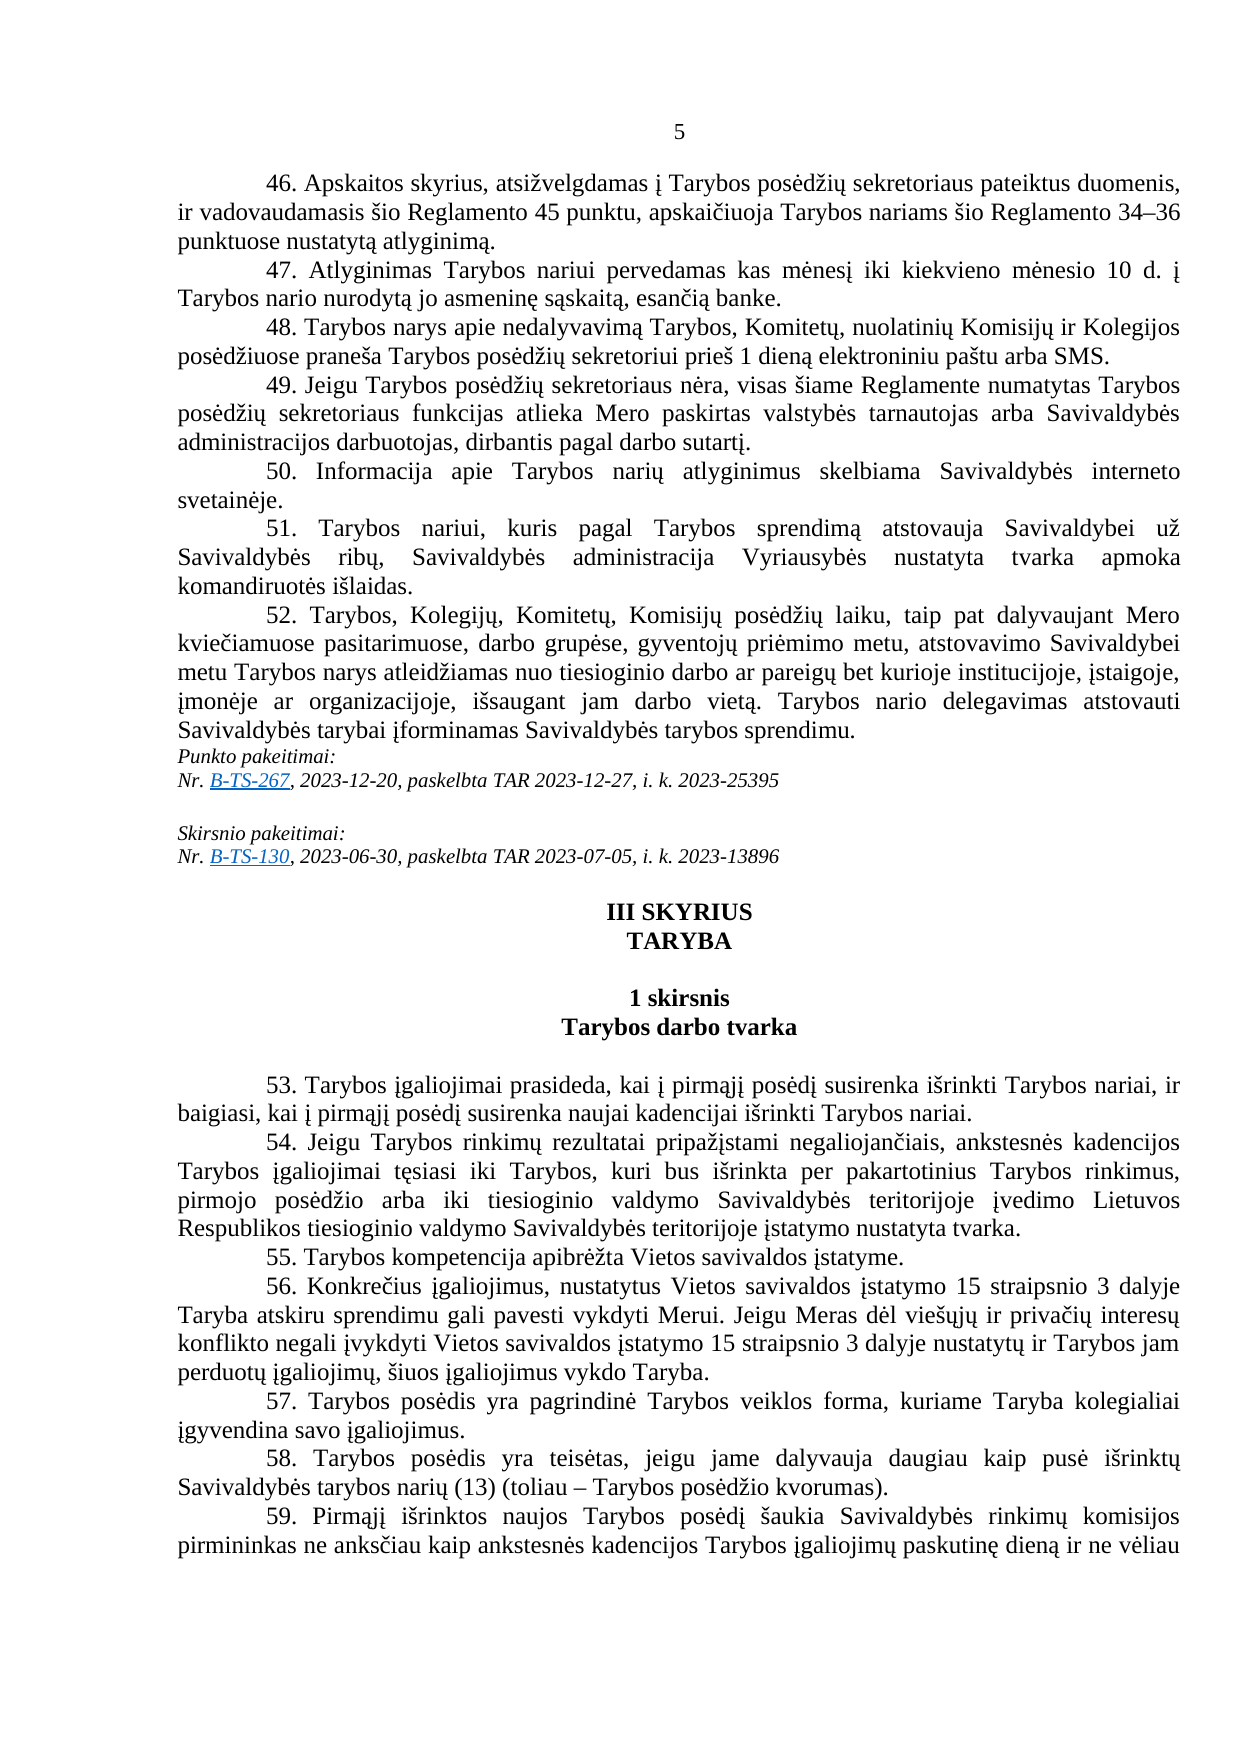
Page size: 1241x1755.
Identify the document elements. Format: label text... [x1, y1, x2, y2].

text Nr. B-TS-267, 2023-12-20, paskelbta TAR 2023-12-27, i. k. 2023-25395 [177, 768, 1181, 792]
text 57. Tarybos posėdis yra pagrindinė Tarybos veiklos forma, kuriame Taryba kolegialiai įgyvendina savo įgaliojimus. [177, 1386, 1181, 1443]
text 1 skirsnis [177, 983, 1181, 1012]
text 54. Jeigu Tarybos rinkimų rezultatai pripažįstami negaliojančiais, ankstesnės kadencijos Tarybos įgaliojimai tęsiasi iki Tarybos, kuri bus išrinkta per pakartotinius Tarybos rinkimus, pirmojo posėdžio arba iki tiesioginio valdymo Savivaldybės teritorijoje įvedimo Lietuvos Respublikos tiesioginio valdymo Savivaldybės teritorijoje įstatymo nustatyta tvarka. [177, 1127, 1181, 1242]
text 48. Tarybos narys apie nedalyvavimą Tarybos, Komitetų, nuolatinių Komisijų ir Kolegijos posėdžiuose praneša Tarybos posėdžių sekretoriui prieš 1 dieną elektroniniu paštu arba SMS. [177, 312, 1181, 370]
text Tarybos darbo tvarka [177, 1012, 1181, 1041]
text 47. Atlyginimas Tarybos nariui pervedamas kas mėnesį iki kiekvieno mėnesio 10 d. į Tarybos nario nurodytą jo asmeninę sąskaitą, esančią banke. [177, 255, 1181, 312]
text 59. Pirmąjį išrinktos naujos Tarybos posėdį šaukia Savivaldybės rinkimų komisijos pirmininkas ne anksčiau kaip ankstesnės kadencijos Tarybos įgaliojimų paskutinę dieną ir ne vėliau [177, 1501, 1181, 1558]
text 56. Konkrečius įgaliojimus, nustatytus Vietos savivaldos įstatymo 15 straipsnio 3 dalyje Taryba atskiru sprendimu gali pavesti vykdyti Merui. Jeigu Meras dėl viešųjų ir privačių interesų konflikto negali įvykdyti Vietos savivaldos įstatymo 15 straipsnio 3 dalyje nustatytų ir Tarybos jam perduotų įgaliojimų, šiuos įgaliojimus vykdo Taryba. [177, 1271, 1181, 1386]
text 53. Tarybos įgaliojimai prasideda, kai į pirmąjį posėdį susirenka išrinkti Tarybos nariai, ir baigiasi, kai į pirmąjį posėdį susirenka naujai kadencijai išrinkti Tarybos nariai. [177, 1070, 1181, 1127]
text 49. Jeigu Tarybos posėdžių sekretoriaus nėra, visas šiame Reglamente numatytas Tarybos posėdžių sekretoriaus funkcijas atlieka Mero paskirtas valstybės tarnautojas arba Savivaldybės administracijos darbuotojas, dirbantis pagal darbo sutartį. [177, 370, 1181, 456]
text 52. Tarybos, Kolegijų, Komitetų, Komisijų posėdžių laiku, taip pat dalyvaujant Mero kviečiamuose pasitarimuose, darbo grupėse, gyventojų priėmimo metu, atstovavimo Savivaldybei metu Tarybos narys atleidžiamas nuo tiesioginio darbo ar pareigų bet kurioje institucijoje, įstaigoje, įmonėje ar organizacijoje, išsaugant jam darbo vietą. Tarybos nario delegavimas atstovauti Savivaldybės tarybai įforminamas Savivaldybės tarybos sprendimu. [177, 600, 1181, 743]
text III SKYRIUS [177, 897, 1181, 926]
text Nr. B-TS-130, 2023-06-30, paskelbta TAR 2023-07-05, i. k. 2023-13896 [177, 844, 1181, 868]
text 55. Tarybos kompetencija apibrėžta Vietos savivaldos įstatyme. [177, 1242, 1181, 1271]
text 50. Informacija apie Tarybos narių atlyginimus skelbiama Savivaldybės interneto svetainėje. [177, 456, 1181, 513]
text TARYBA [177, 926, 1181, 955]
text 46. Apskaitos skyrius, atsižvelgdamas į Tarybos posėdžių sekretoriaus pateiktus duomenis, ir vadovaudamasis šio Reglamento 45 punktu, apskaičiuoja Tarybos nariams šio Reglamento 34–36 punktuose nustatytą atlyginimą. [177, 168, 1181, 255]
text 58. Tarybos posėdis yra teisėtas, jeigu jame dalyvauja daugiau kaip pusė išrinktų Savivaldybės tarybos narių (13) (toliau – Tarybos posėdžio kvorumas). [177, 1443, 1181, 1501]
text Skirsnio pakeitimai: [177, 820, 1181, 844]
text Punkto pakeitimai: [177, 743, 1181, 768]
text 51. Tarybos nariui, kuris pagal Tarybos sprendimą atstovauja Savivaldybei už Savivaldybės ribų, Savivaldybės administracija Vyriausybės nustatyta tvarka apmoka komandiruotės išlaidas. [177, 513, 1181, 600]
